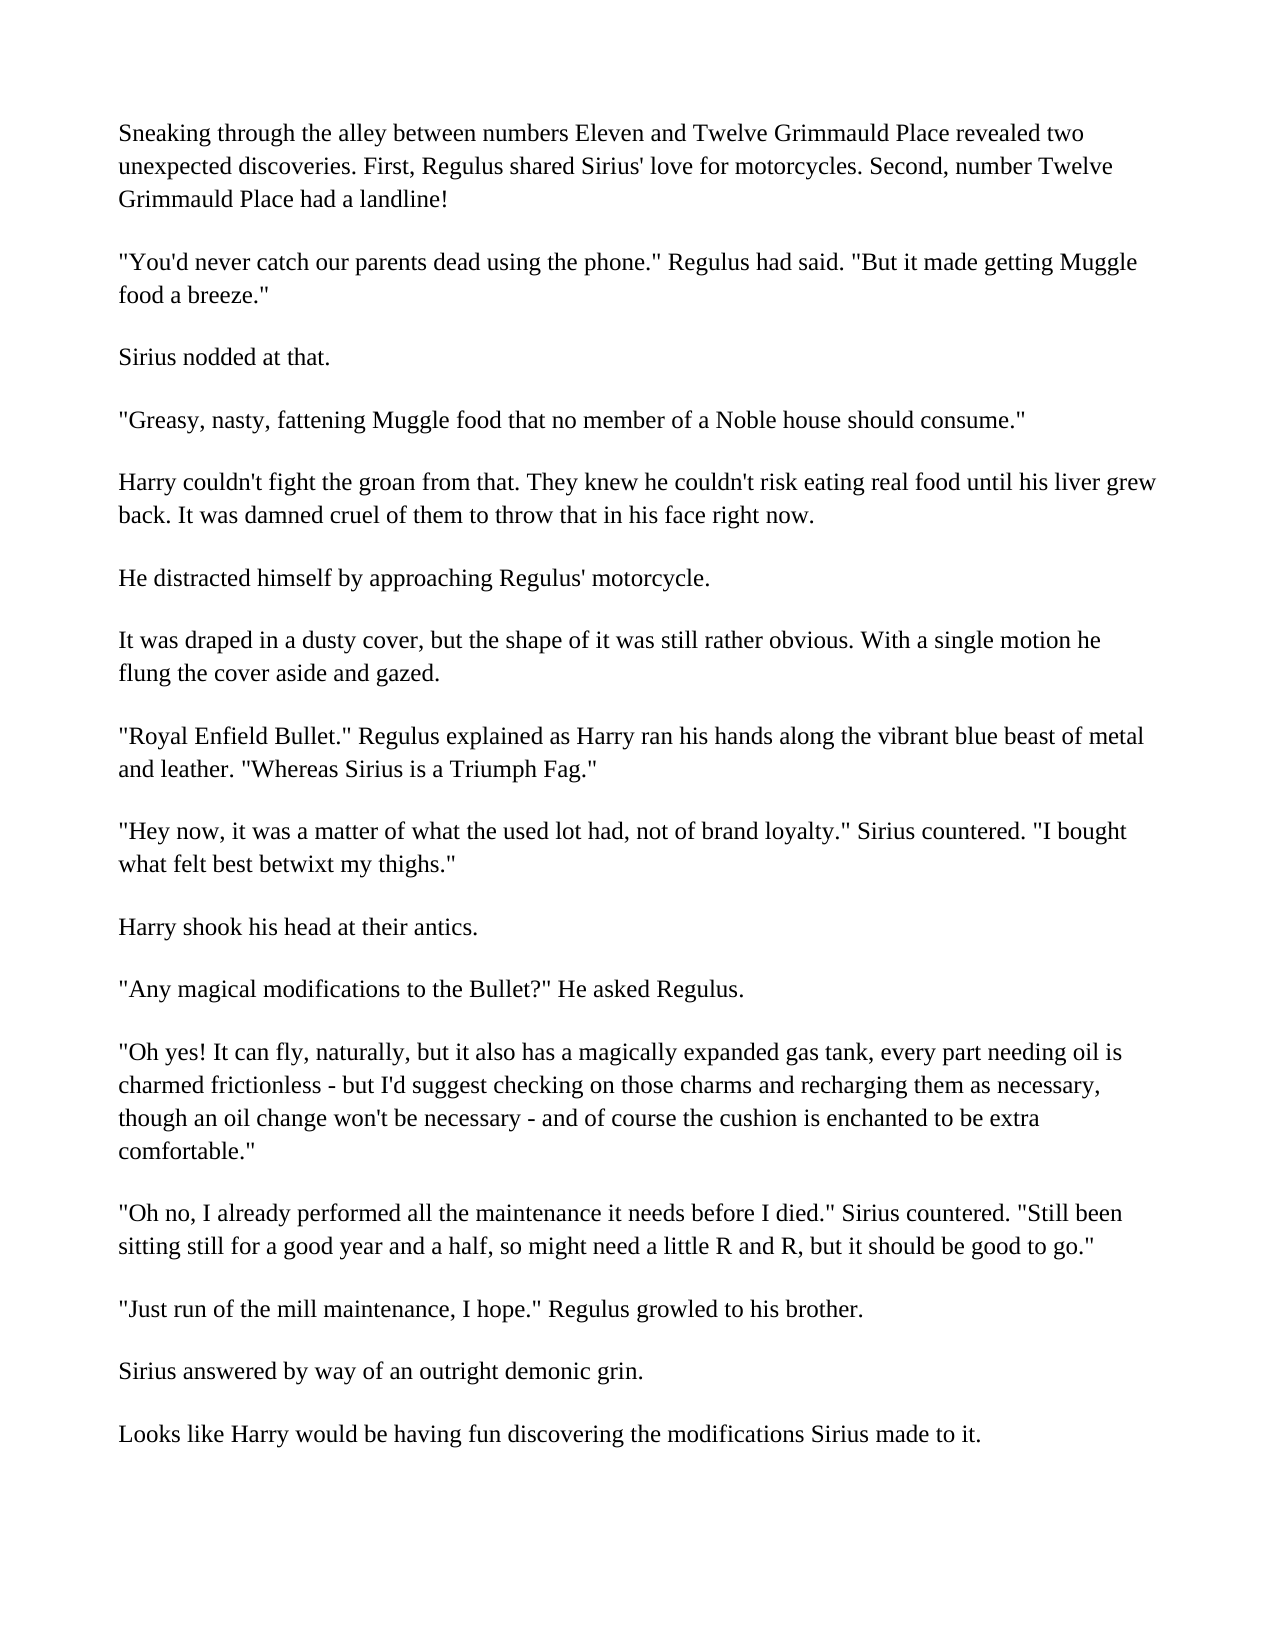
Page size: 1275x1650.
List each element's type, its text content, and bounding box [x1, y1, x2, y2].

text "Oh no, I already performed all the maintenance it needs before I died." Sirius countered. "Still been sitting still for a good year and a half, so might need a little R and R, but it should be good to go." [118, 1198, 1157, 1260]
text Harry couldn't fight the groan from that. They knew he couldn't risk eating real food until his liver grew back. It was damned cruel of them to throw that in his face right now. [118, 467, 1157, 529]
text "Greasy, nasty, fattening Muggle food that no member of a Noble house should consume." [118, 405, 1157, 433]
text Looks like Harry would be having fun discovering the modifications Sirius made to it. [118, 1419, 1157, 1448]
text "Any magical modifications to the Bullet?" He asked Regulus. [118, 974, 1157, 1003]
text "You'd never catch our parents dead using the phone." Regulus had said. "But it made getting Muggle food a breeze." [118, 247, 1157, 308]
text "Royal Enfield Bullet." Regulus explained as Harry ran his hands along the vibrant blue beast of metal and leather. "Whereas Sirius is a Triumph Fag." [118, 721, 1157, 782]
text "Oh yes! It can fly, naturally, but it also has a magically expanded gas tank, every part needing oil is charmed frictionless - but I'd suggest checking on those charms and recharging them as necessary, though an oil change won't be necessary - and of course the cushion is enchanted to be extra comfortable." [118, 1037, 1157, 1164]
text Sneaking through the alley between numbers Eleven and Twelve Grimmauld Place revealed two unexpected discoveries. First, Regulus shared Sirius' love for motorcycles. Second, number Twelve Grimmauld Place had a landline! [118, 118, 1157, 213]
text It was draped in a dusty cover, but the shape of it was still rather obvious. With a single motion he flung the cover aside and gazed. [118, 625, 1157, 687]
text He distracted himself by approaching Regulus' motorcycle. [118, 563, 1157, 591]
text "Just run of the mill maintenance, I hope." Regulus growled to his brother. [118, 1294, 1157, 1323]
text Sirius answered by way of an outright demonic grin. [118, 1356, 1157, 1385]
text Harry shook his head at their antics. [118, 912, 1157, 941]
text Sirius nodded at that. [118, 342, 1157, 371]
text "Hey now, it was a matter of what the used lot had, not of brand loyalty." Sirius countered. "I bought what felt best betwixt my thighs." [118, 816, 1157, 878]
